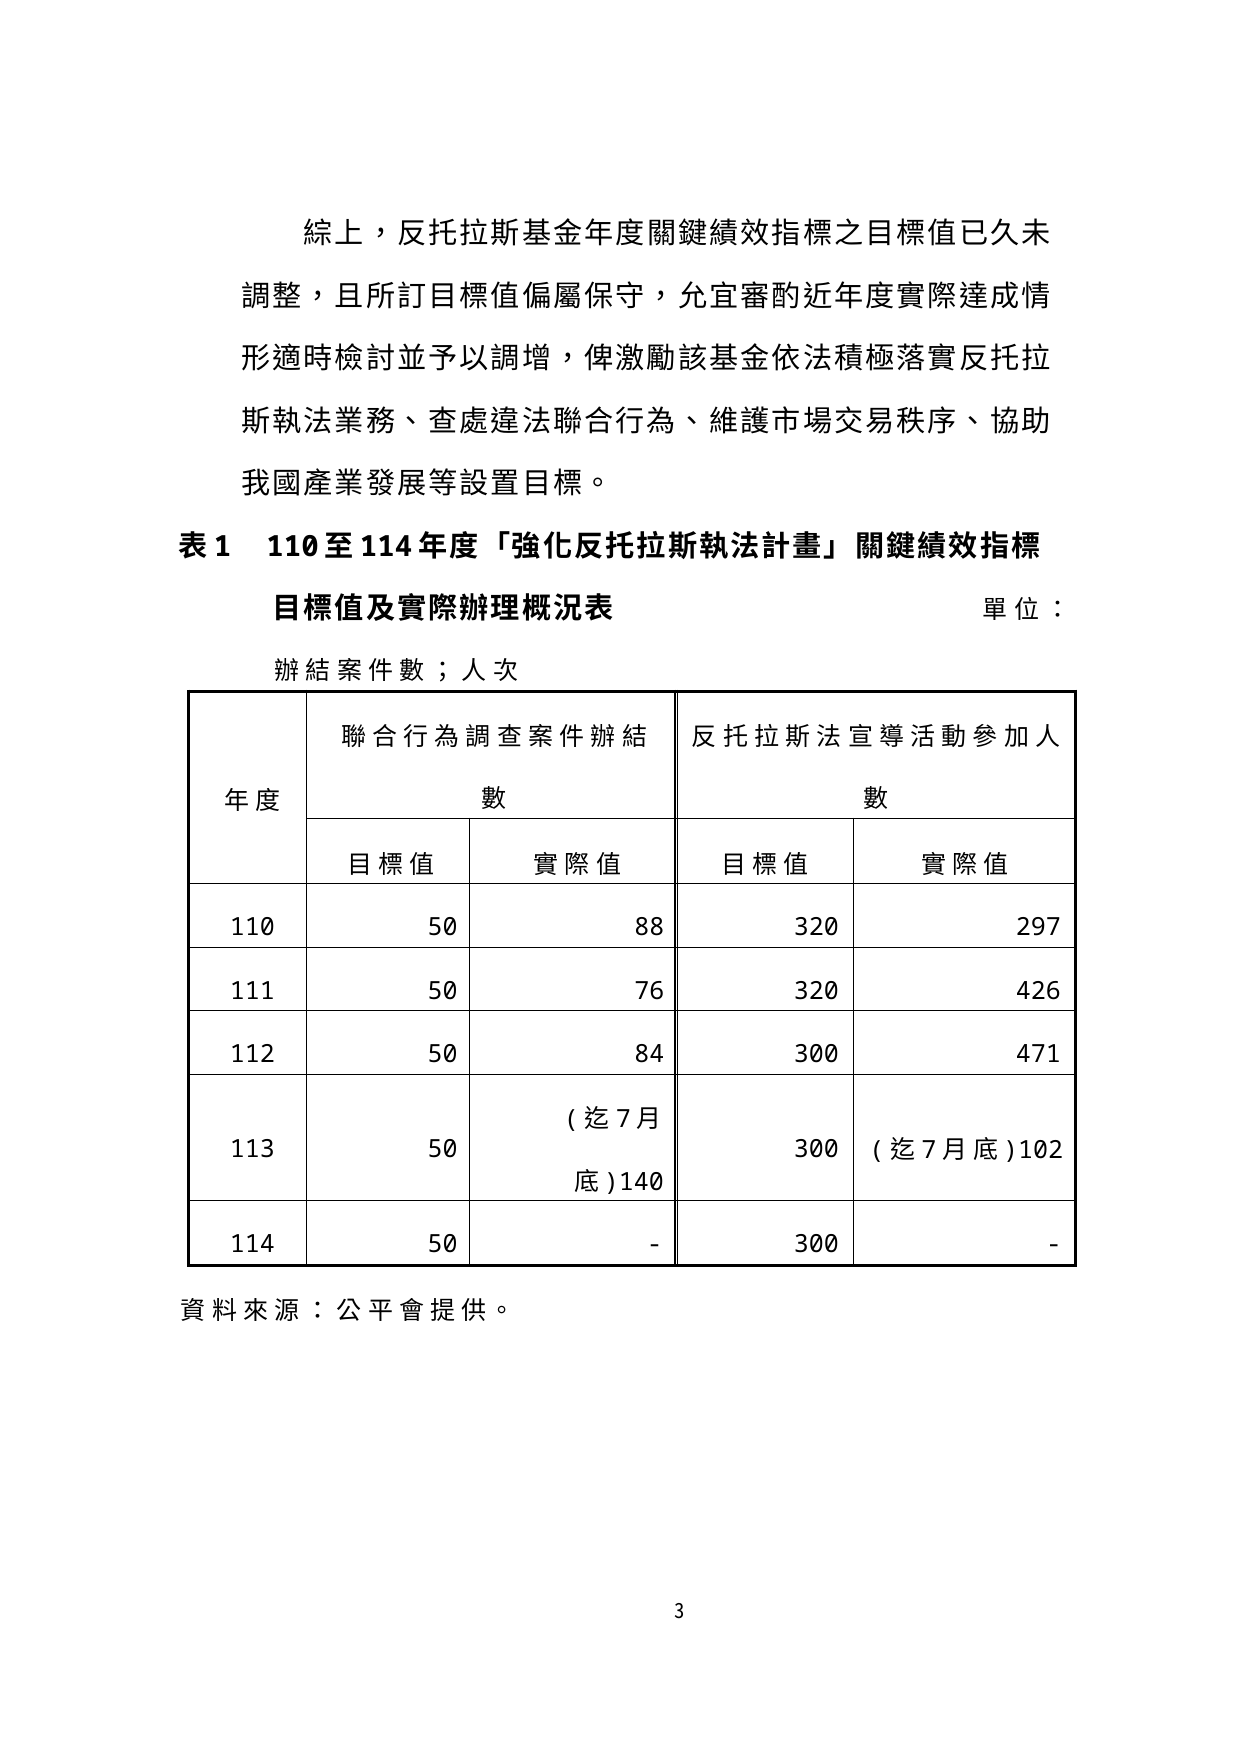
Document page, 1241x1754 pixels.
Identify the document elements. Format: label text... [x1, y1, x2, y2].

table_cell 110 [190, 884, 306, 947]
table_cell 112 [190, 1011, 306, 1074]
table_cell (迄7月底)140 [470, 1075, 674, 1200]
table_cell 300 [678, 1201, 853, 1263]
table_cell 50 [307, 948, 469, 1010]
table_cell (迄7月底)102 [854, 1075, 1074, 1200]
text 綜上，反托拉斯基金年度關鍵績效指標之目標值已久未調整，且所訂目標值偏屬保守，允宜審酌近年度實際達成情形適時檢討並予以調增，俾激勵該基金依法積極落實反托拉斯執法業務、查處違法聯合行為、維護市場交易秩序、協助我國產業發展等設置目標。 [236, 189, 1063, 502]
table_cell 50 [307, 884, 469, 947]
text 資料來源：公平會提供。 [177, 1267, 1063, 1329]
table_cell 88 [470, 884, 674, 947]
table_header 年度 [190, 693, 306, 883]
table_cell 297 [854, 884, 1074, 947]
table_cell - [854, 1201, 1074, 1263]
table_cell 111 [190, 948, 306, 1010]
text 表1 110至114年度「強化反托拉斯執法計畫」關鍵績效指標目標值及實際辦理概況表 單位：辦結案件數；人次 [177, 502, 1063, 689]
table_cell 76 [470, 948, 674, 1010]
table_cell 300 [678, 1075, 853, 1200]
table_cell 114 [190, 1201, 306, 1263]
table_cell 目標值 [678, 819, 853, 883]
table_cell 320 [678, 948, 853, 1010]
table_cell 426 [854, 948, 1074, 1010]
table_cell 目標值 [307, 819, 469, 883]
table_header 反托拉斯法宣導活動參加人數 [678, 693, 1074, 818]
table_cell 113 [190, 1075, 306, 1200]
table_cell 84 [470, 1011, 674, 1074]
table_cell - [470, 1201, 674, 1263]
table_cell 實際值 [470, 819, 674, 883]
table_cell 471 [854, 1011, 1074, 1074]
table_cell 實際值 [854, 819, 1074, 883]
table_cell 50 [307, 1201, 469, 1263]
table_cell 50 [307, 1075, 469, 1200]
table_header 聯合行為調查案件辦結數 [307, 693, 674, 818]
table_cell 300 [678, 1011, 853, 1074]
table_cell 50 [307, 1011, 469, 1074]
table_cell 320 [678, 884, 853, 947]
